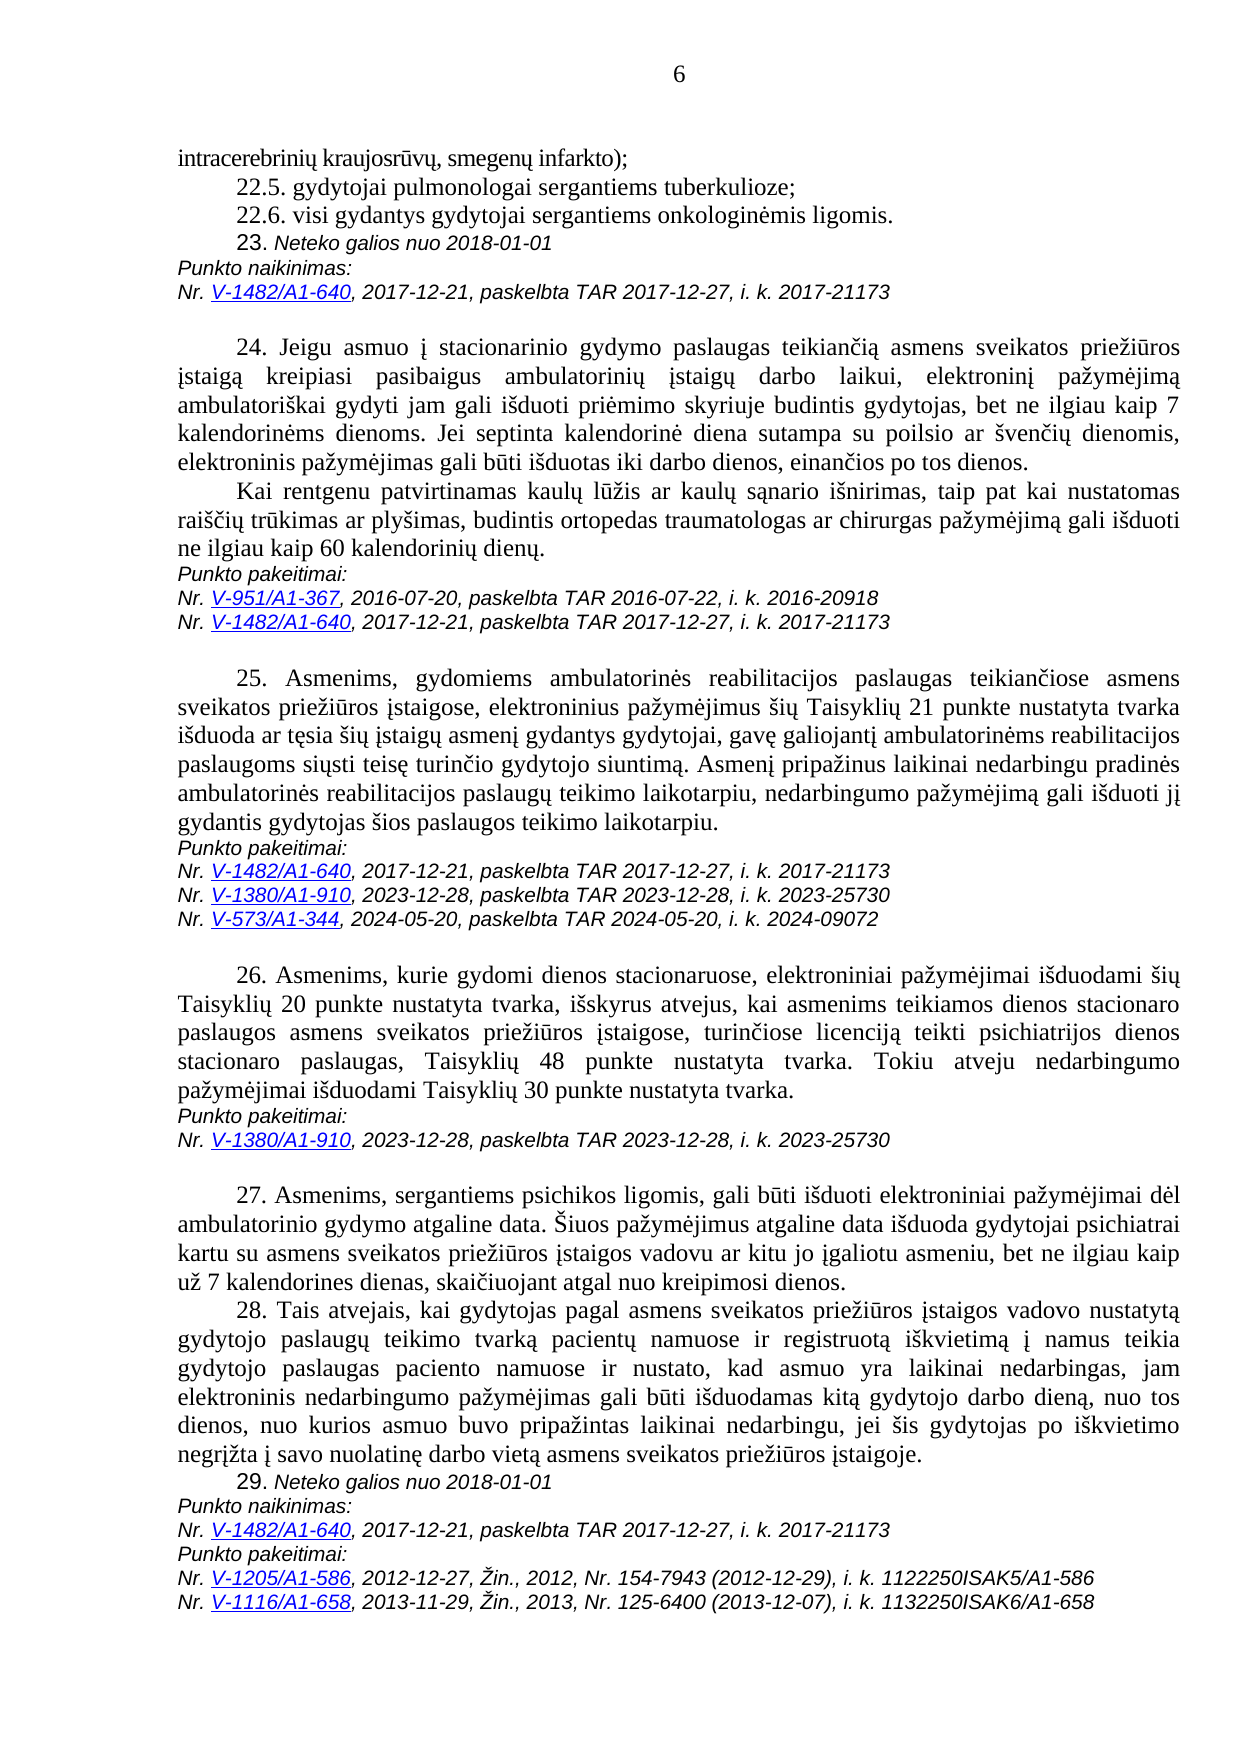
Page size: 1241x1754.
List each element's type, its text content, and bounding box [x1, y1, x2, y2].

text 27. Asmenims, sergantiems psichikos ligomis, gali būti išduoti elektroniniai pažymėjimai dėl ambulatorinio gydymo atgaline data. Šiuos pažymėjimus atgaline data išduoda gydytojai psichiatrai kartu su asmens sveikatos priežiūros įstaigos vadovu ar kitu jo įgaliotu asmeniu, bet ne ilgiau kaip už 7 kalendorines dienas, skaičiuojant atgal nuo kreipimosi dienos. [177, 1180, 1181, 1295]
text intracerebrinių kraujosrūvų, smegenų infarkto); [177, 143, 1181, 172]
text Punkto pakeitimai: [177, 1542, 1181, 1566]
text 24. Jeigu asmuo į stacionarinio gydymo paslaugas teikiančią asmens sveikatos priežiūros įstaigą kreipiasi pasibaigus ambulatorinių įstaigų darbo laikui, elektroninį pažymėjimą ambulatoriškai gydyti jam gali išduoti priėmimo skyriuje budintis gydytojas, bet ne ilgiau kaip 7 kalendorinėms dienoms. Jei septinta kalendorinė diena sutampa su poilsio ar švenčių dienomis, elektroninis pažymėjimas gali būti išduotas iki darbo dienos, einančios po tos dienos. [177, 332, 1181, 476]
text Nr. V-951/A1-367, 2016-07-20, paskelbta TAR 2016-07-22, i. k. 2016-20918 [177, 586, 1181, 610]
text Nr. V-1116/A1-658, 2013-11-29, Žin., 2013, Nr. 125-6400 (2013-12-07), i. k. 1132250ISAK6/A1-658 [177, 1590, 1181, 1614]
text Nr. V-1205/A1-586, 2012-12-27, Žin., 2012, Nr. 154-7943 (2012-12-29), i. k. 1122250ISAK5/A1-586 [177, 1566, 1181, 1590]
text Punkto naikinimas: [177, 256, 1181, 279]
text 23. Neteko galios nuo 2018-01-01 [177, 229, 1181, 256]
text 25. Asmenims, gydomiems ambulatorinės reabilitacijos paslaugas teikiančiose asmens sveikatos priežiūros įstaigose, elektroninius pažymėjimus šių Taisyklių 21 punkte nustatyta tvarka išduoda ar tęsia šių įstaigų asmenį gydantys gydytojai, gavę galiojantį ambulatorinėms reabilitacijos paslaugoms siųsti teisę turinčio gydytojo siuntimą. Asmenį pripažinus laikinai nedarbingu pradinės ambulatorinės reabilitacijos paslaugų teikimo laikotarpiu, nedarbingumo pažymėjimą gali išduoti jį gydantis gydytojas šios paslaugos teikimo laikotarpiu. [177, 663, 1181, 835]
text Nr. V-1380/A1-910, 2023-12-28, paskelbta TAR 2023-12-28, i. k. 2023-25730 [177, 1128, 1181, 1152]
text Nr. V-1482/A1-640, 2017-12-21, paskelbta TAR 2017-12-27, i. k. 2017-21173 [177, 1518, 1181, 1542]
text Punkto naikinimas: [177, 1494, 1181, 1518]
text Kai rentgenu patvirtinamas kaulų lūžis ar kaulų sąnario išnirimas, taip pat kai nustatomas raiščių trūkimas ar plyšimas, budintis ortopedas traumatologas ar chirurgas pažymėjimą gali išduoti ne ilgiau kaip 60 kalendorinių dienų. [177, 476, 1181, 562]
text 26. Asmenims, kurie gydomi dienos stacionaruose, elektroniniai pažymėjimai išduodami šių Taisyklių 20 punkte nustatyta tvarka, išskyrus atvejus, kai asmenims teikiamos dienos stacionaro paslaugos asmens sveikatos priežiūros įstaigose, turinčiose licenciją teikti psichiatrijos dienos stacionaro paslaugas, Taisyklių 48 punkte nustatyta tvarka. Tokiu atveju nedarbingumo pažymėjimai išduodami Taisyklių 30 punkte nustatyta tvarka. [177, 960, 1181, 1104]
text 29. Neteko galios nuo 2018-01-01 [177, 1468, 1181, 1494]
text Nr. V-1482/A1-640, 2017-12-21, paskelbta TAR 2017-12-27, i. k. 2017-21173 [177, 859, 1181, 883]
text Nr. V-1482/A1-640, 2017-12-21, paskelbta TAR 2017-12-27, i. k. 2017-21173 [177, 279, 1181, 303]
text 28. Tais atvejais, kai gydytojas pagal asmens sveikatos priežiūros įstaigos vadovo nustatytą gydytojo paslaugų teikimo tvarką pacientų namuose ir registruotą iškvietimą į namus teikia gydytojo paslaugas paciento namuose ir nustato, kad asmuo yra laikinai nedarbingas, jam elektroninis nedarbingumo pažymėjimas gali būti išduodamas kitą gydytojo darbo dieną, nuo tos dienos, nuo kurios asmuo buvo pripažintas laikinai nedarbingu, jei šis gydytojas po iškvietimo negrįžta į savo nuolatinę darbo vietą asmens sveikatos priežiūros įstaigoje. [177, 1295, 1181, 1468]
text Nr. V-1482/A1-640, 2017-12-21, paskelbta TAR 2017-12-27, i. k. 2017-21173 [177, 610, 1181, 634]
text Punkto pakeitimai: [177, 562, 1181, 586]
text Nr. V-1380/A1-910, 2023-12-28, paskelbta TAR 2023-12-28, i. k. 2023-25730 [177, 883, 1181, 907]
text Punkto pakeitimai: [177, 1104, 1181, 1128]
text 22.6. visi gydantys gydytojai sergantiems onkologinėmis ligomis. [177, 200, 1181, 229]
text Punkto pakeitimai: [177, 835, 1181, 859]
text Nr. V-573/A1-344, 2024-05-20, paskelbta TAR 2024-05-20, i. k. 2024-09072 [177, 907, 1181, 931]
text 22.5. gydytojai pulmonologai sergantiems tuberkulioze; [177, 172, 1181, 200]
